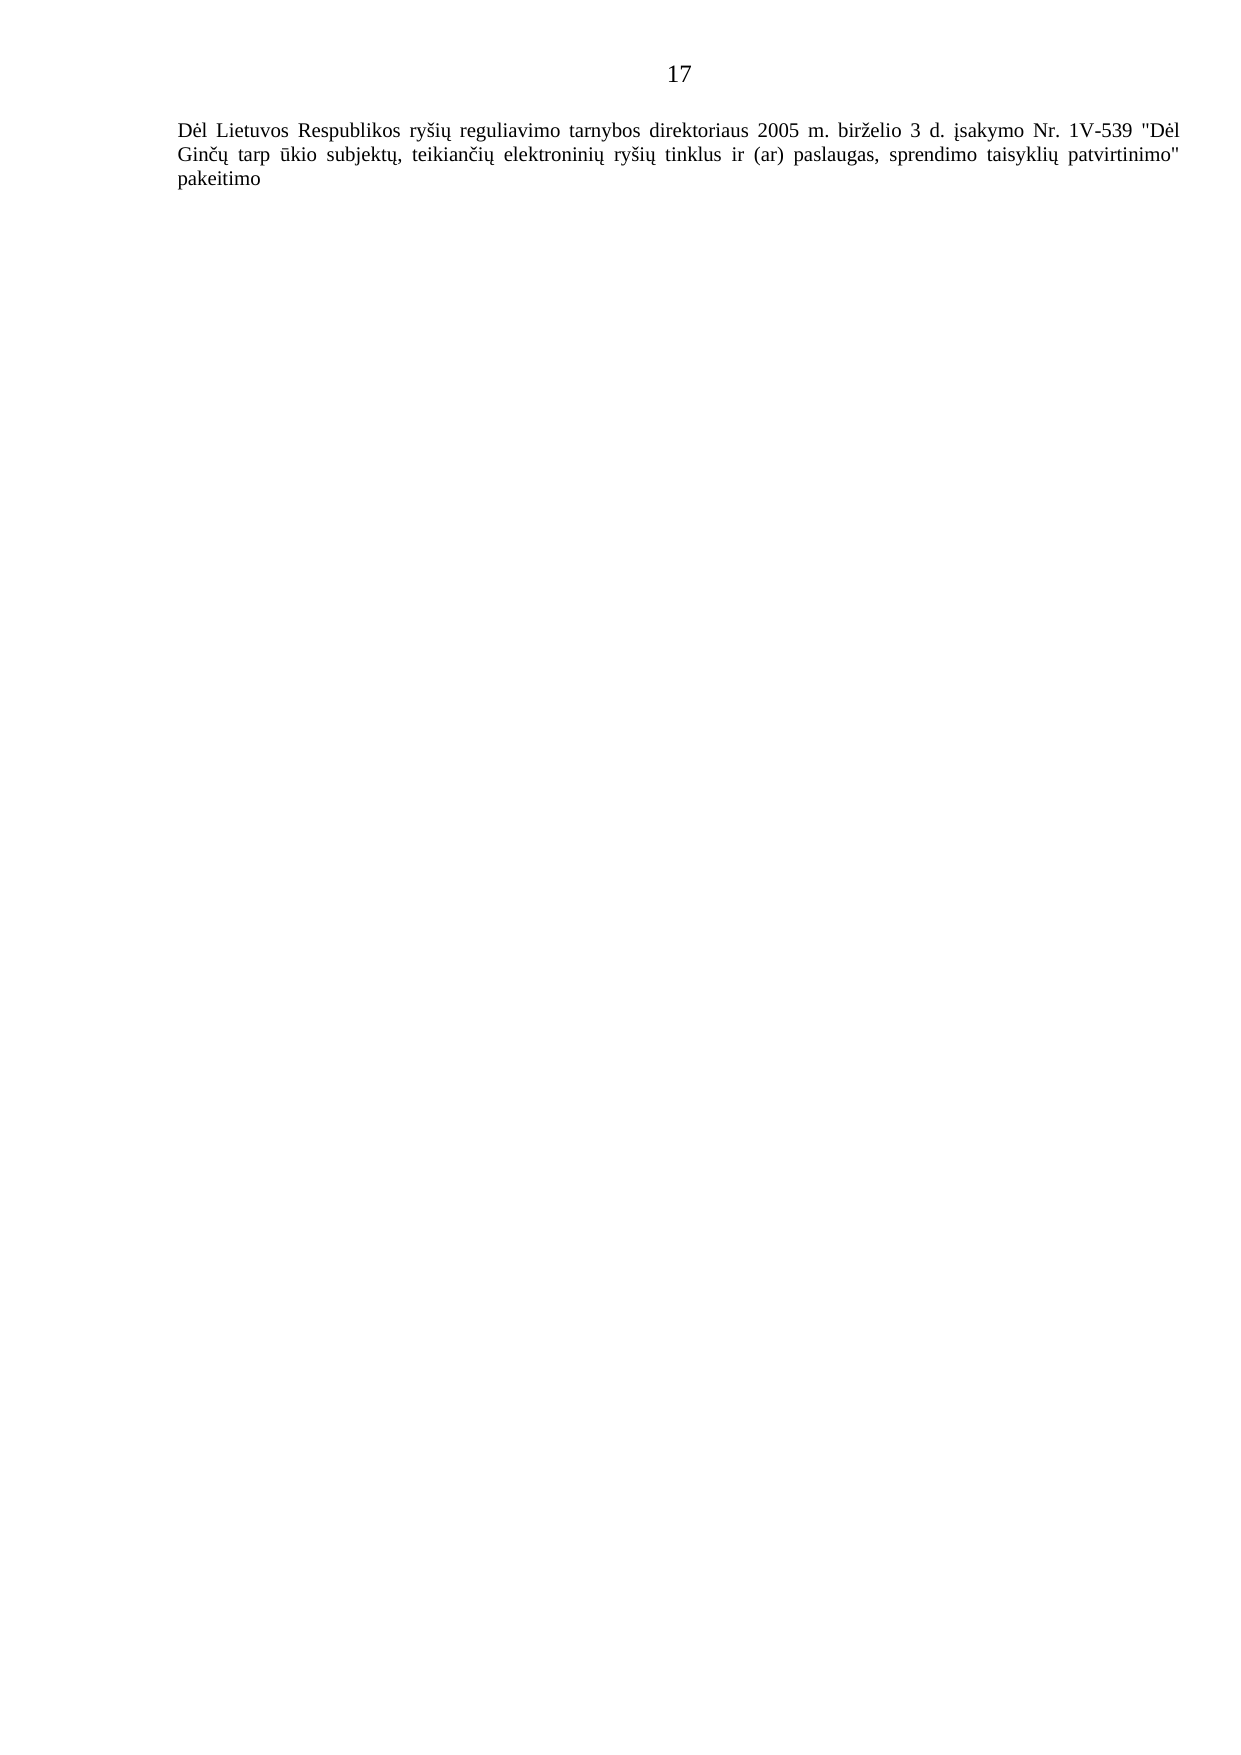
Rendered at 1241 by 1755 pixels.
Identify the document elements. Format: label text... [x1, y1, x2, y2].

text Dėl Lietuvos Respublikos ryšių reguliavimo tarnybos direktoriaus 2005 m. birželio 3 d. įsakymo Nr. 1V-539 "Dėl Ginčų tarp ūkio subjektų, teikiančių elektroninių ryšių tinklus ir (ar) paslaugas, sprendimo taisyklių patvirtinimo" pakeitimo [177, 118, 1181, 190]
